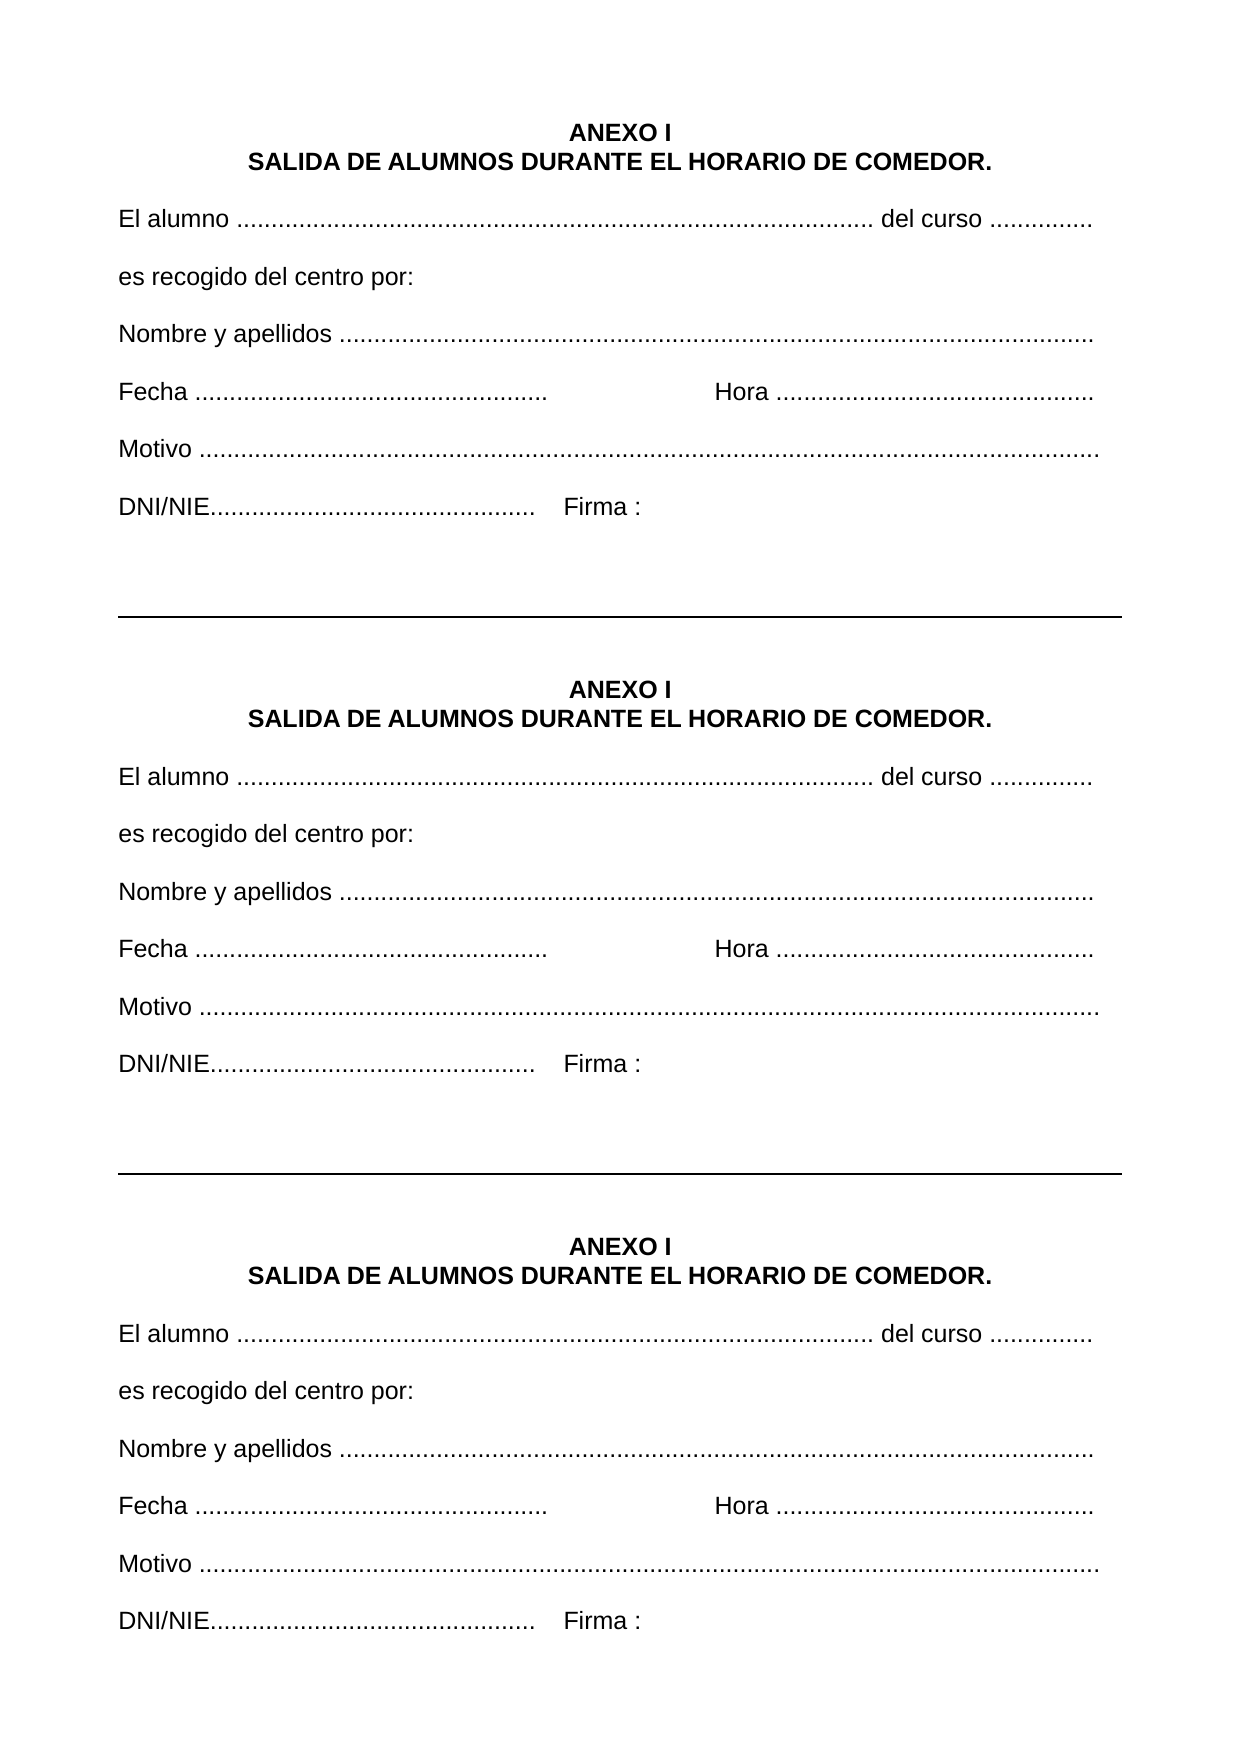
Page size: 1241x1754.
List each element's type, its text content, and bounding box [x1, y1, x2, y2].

text Nombre y apellidos ............................................................................................................. [118, 1433, 1122, 1462]
text ANEXO I [118, 118, 1122, 147]
text Fecha ................................................... Hora .............................................. [118, 377, 1122, 406]
text es recogido del centro por: [118, 262, 1122, 291]
text DNI/NIE............................................... Firma : [118, 1606, 1122, 1635]
text ANEXO I [118, 1232, 1122, 1261]
text El alumno ............................................................................................ del curso ............... [118, 1318, 1122, 1347]
text DNI/NIE............................................... Firma : [118, 492, 1122, 521]
text DNI/NIE............................................... Firma : [118, 1049, 1122, 1078]
text Nombre y apellidos ............................................................................................................. [118, 319, 1122, 348]
text es recogido del centro por: [118, 819, 1122, 848]
text El alumno ............................................................................................ del curso ............... [118, 761, 1122, 790]
text es recogido del centro por: [118, 1376, 1122, 1405]
text ANEXO I [118, 675, 1122, 704]
text SALIDA DE ALUMNOS DURANTE EL HORARIO DE COMEDOR. [118, 704, 1122, 733]
text Fecha ................................................... Hora .............................................. [118, 934, 1122, 963]
text El alumno ............................................................................................ del curso ............... [118, 204, 1122, 233]
text Motivo .................................................................................................................................. [118, 991, 1122, 1020]
text SALIDA DE ALUMNOS DURANTE EL HORARIO DE COMEDOR. [118, 1261, 1122, 1290]
text Motivo .................................................................................................................................. [118, 1548, 1122, 1577]
text SALIDA DE ALUMNOS DURANTE EL HORARIO DE COMEDOR. [118, 147, 1122, 176]
text Nombre y apellidos ............................................................................................................. [118, 876, 1122, 905]
text Motivo .................................................................................................................................. [118, 434, 1122, 463]
text Fecha ................................................... Hora .............................................. [118, 1491, 1122, 1520]
